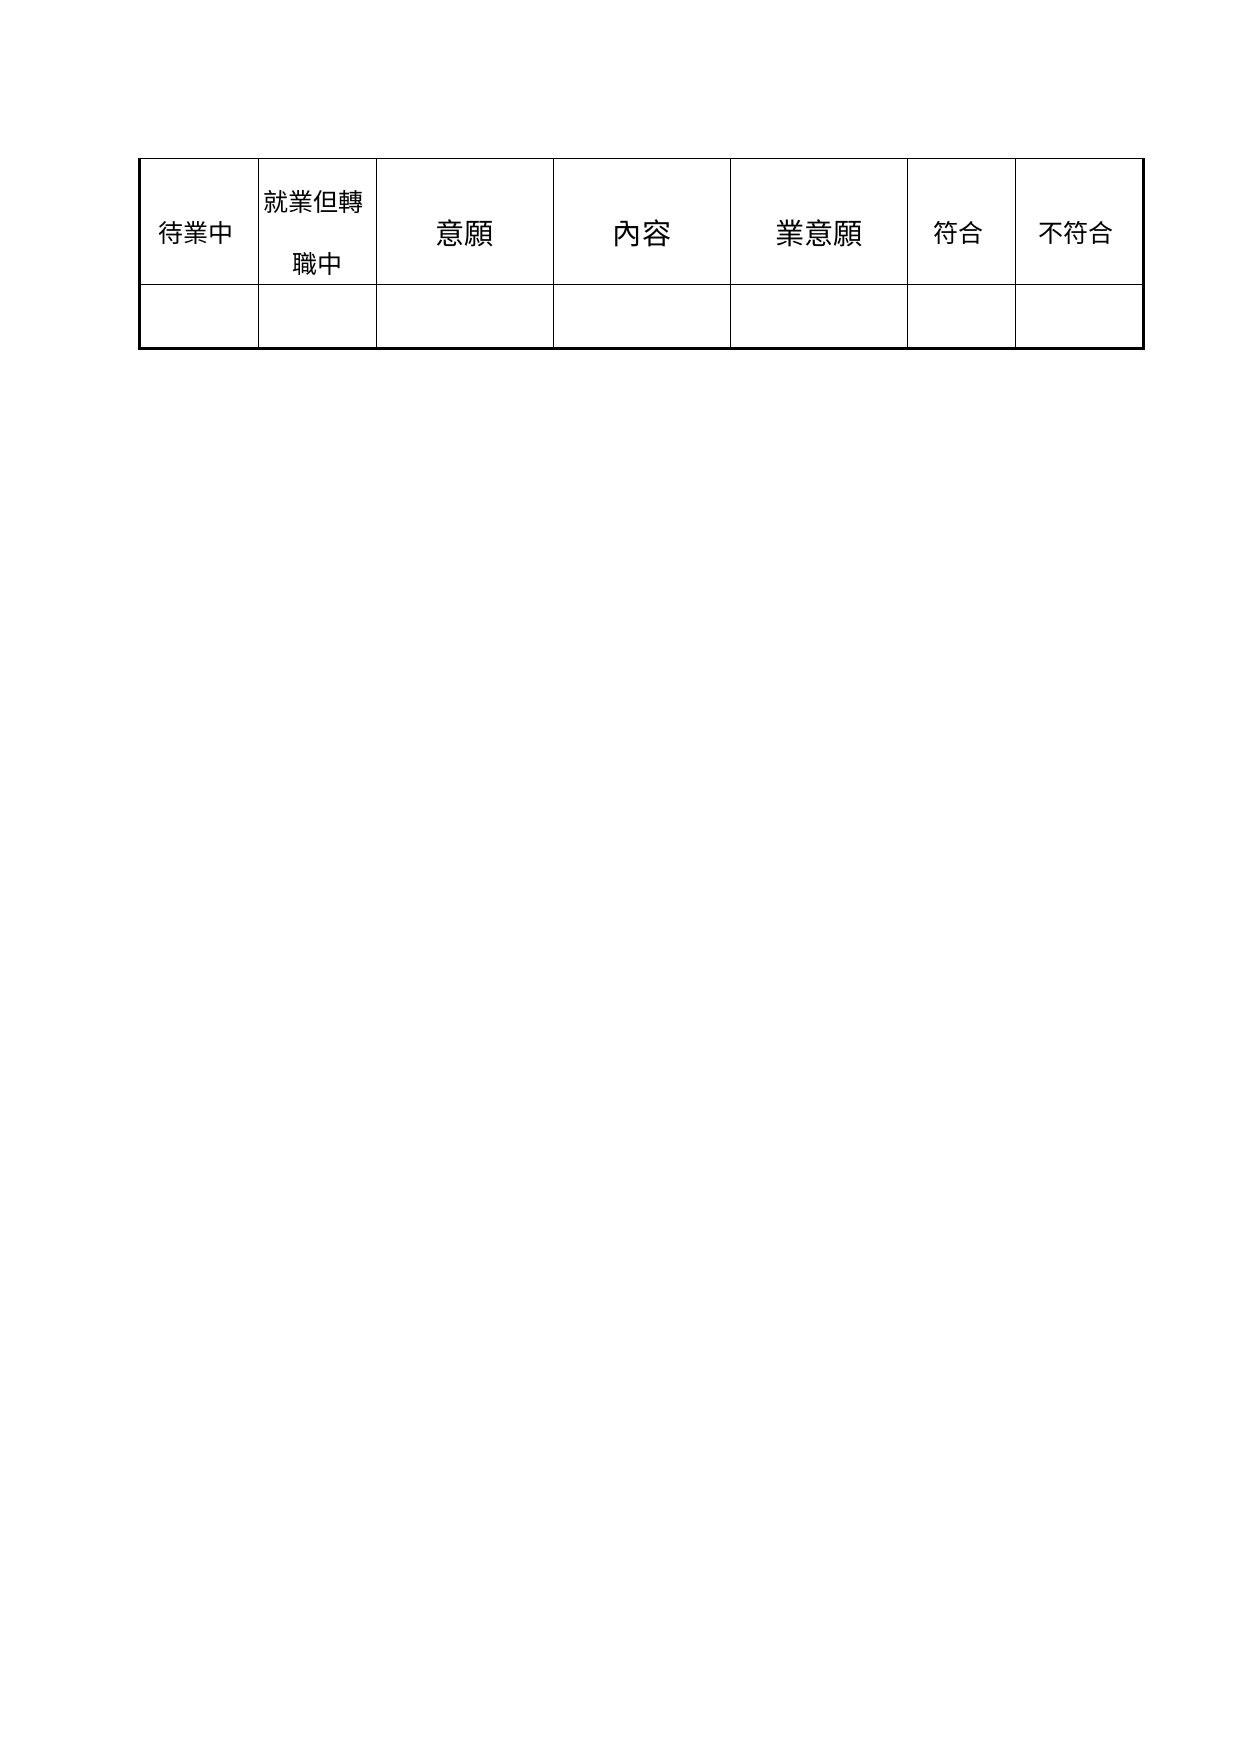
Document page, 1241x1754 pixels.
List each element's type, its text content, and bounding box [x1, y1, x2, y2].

table_cell 業意願 [731, 159, 907, 284]
table_cell [908, 285, 1015, 347]
table_cell 符合 [908, 159, 1015, 284]
table_cell [259, 285, 376, 347]
table_cell 就業但轉職中 [259, 159, 376, 284]
table_cell 內容 [554, 159, 730, 284]
table_cell [377, 285, 553, 347]
table_cell [1016, 285, 1142, 347]
table_cell 不符合 [1016, 159, 1142, 284]
table_cell 意願 [377, 159, 553, 284]
table_cell [731, 285, 907, 347]
table_cell 待業中 [141, 159, 258, 284]
table_cell [554, 285, 730, 347]
table_cell [141, 285, 258, 347]
